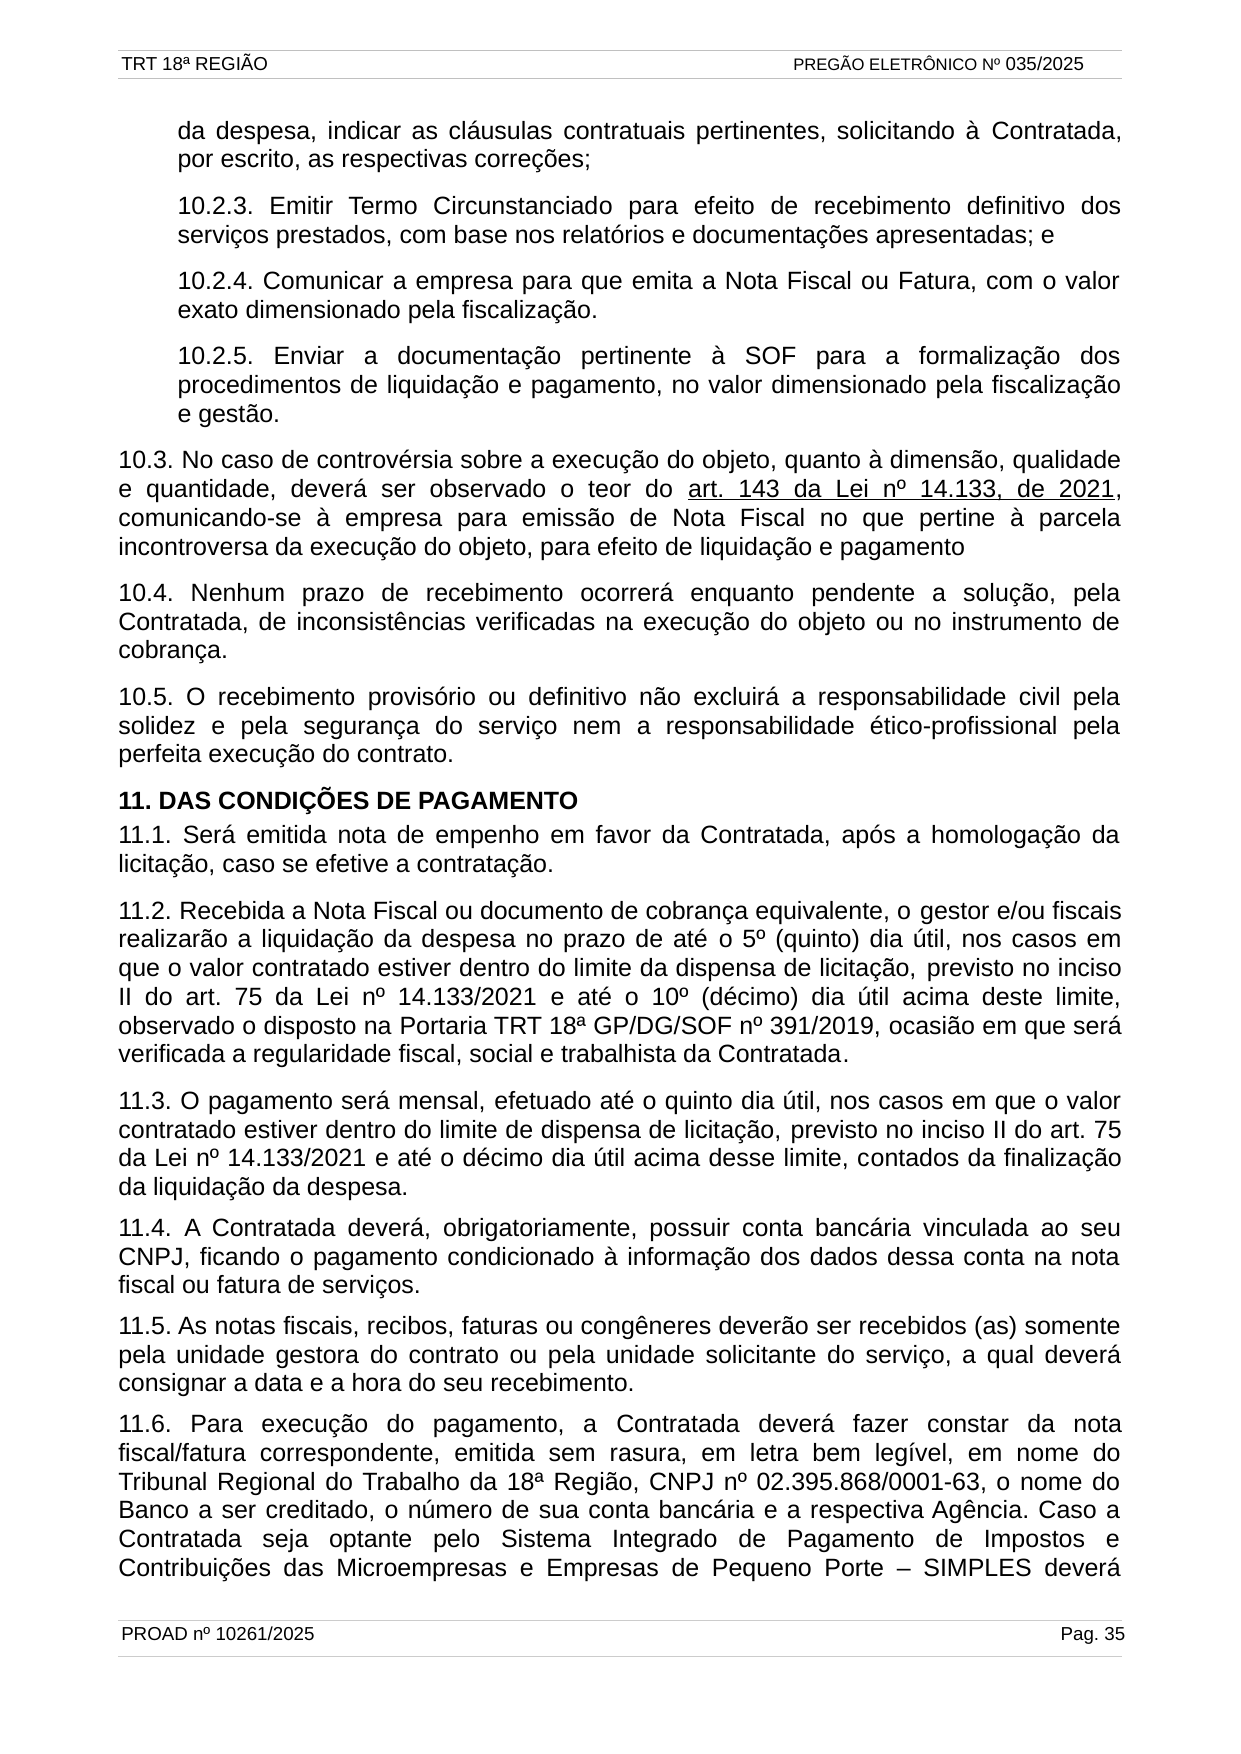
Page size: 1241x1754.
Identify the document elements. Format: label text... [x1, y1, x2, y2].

text 11.1. Será emitida nota de empenho em favor da Contratada, após a homologação da licitação, caso se efetive a contratação. [118, 821, 1122, 878]
list 10.2.5. Enviar a documentação pertinente à SOF para a formalização dos procedimentos de liquidação e pagamento, no valor dimensionado pela fiscalização e gestão. [177, 341, 1122, 427]
list 10.4. Nenhum prazo de recebimento ocorrerá enquanto pendente a solução, pela Contratada, de inconsistências verificadas na execução do objeto ou no instrumento de cobrança. [118, 578, 1122, 664]
text 11.4. A Contratada deverá, obrigatoriamente, possuir conta bancária vinculada ao seu CNPJ, ficando o pagamento condicionado à informação dos dados dessa conta na nota fiscal ou fatura de serviços. [118, 1213, 1122, 1299]
text 11.5. As notas fiscais, recibos, faturas ou congêneres deverão ser recebidos (as) somente pela unidade gestora do contrato ou pela unidade solicitante do serviço, a qual deverá consignar a data e a hora do seu recebimento. [118, 1311, 1122, 1397]
list 10.3. No caso de controvérsia sobre a execução do objeto, quanto à dimensão, qualidade e quantidade, deverá ser observado o teor do art. 143 da Lei nº 14.133, de 2021, comunicando-se à empresa para emissão de Nota Fiscal no que pertine à parcela incontroversa da execução do objeto, para efeito de liquidação e pagamento [118, 445, 1122, 560]
list 10.2.4. Comunicar a empresa para que emita a Nota Fiscal ou Fatura, com o valor exato dimensionado pela fiscalização. [177, 266, 1122, 323]
text 11. DAS CONDIÇÕES DE PAGAMENTO [118, 786, 1122, 814]
text 11.2. Recebida a Nota Fiscal ou documento de cobrança equivalente, o gestor e/ou fiscais realizarão a liquidação da despesa no prazo de até o 5º (quinto) dia útil, nos casos em que o valor contratado estiver dentro do limite da dispensa de licitação, previsto no inciso II do art. 75 da Lei nº 14.133/2021 e até o 10º (décimo) dia útil acima deste limite, observado o disposto na Portaria TRT 18ª GP/DG/SOF nº 391/2019, ocasião em que será verificada a regularidade fiscal, social e trabalhista da Contratada. [118, 896, 1122, 1068]
text 11.3. O pagamento será mensal, efetuado até o quinto dia útil, nos casos em que o valor contratado estiver dentro do limite de dispensa de licitação, previsto no inciso II do art. 75 da Lei nº 14.133/2021 e até o décimo dia útil acima desse limite, contados da finalização da liquidação da despesa. [118, 1086, 1122, 1201]
list 10.5. O recebimento provisório ou definitivo não excluirá a responsabilidade civil pela solidez e pela segurança do serviço nem a responsabilidade ético-profissional pela perfeita execução do contrato. [118, 682, 1122, 768]
text 11.6. Para execução do pagamento, a Contratada deverá fazer constar da nota fiscal/fatura correspondente, emitida sem rasura, em letra bem legível, em nome do Tribunal Regional do Trabalho da 18ª Região, CNPJ nº 02.395.868/0001-63, o nome do Banco a ser creditado, o número de sua conta bancária e a respectiva Agência. Caso a Contratada seja optante pelo Sistema Integrado de Pagamento de Impostos e Contribuições das Microempresas e Empresas de Pequeno Porte – SIMPLES deverá [118, 1409, 1122, 1582]
list 10.2.3. Emitir Termo Circunstanciado para efeito de recebimento definitivo dos serviços prestados, com base nos relatórios e documentações apresentadas; e [177, 191, 1122, 248]
list da despesa, indicar as cláusulas contratuais pertinentes, solicitando à Contratada, por escrito, as respectivas correções; [177, 116, 1122, 173]
